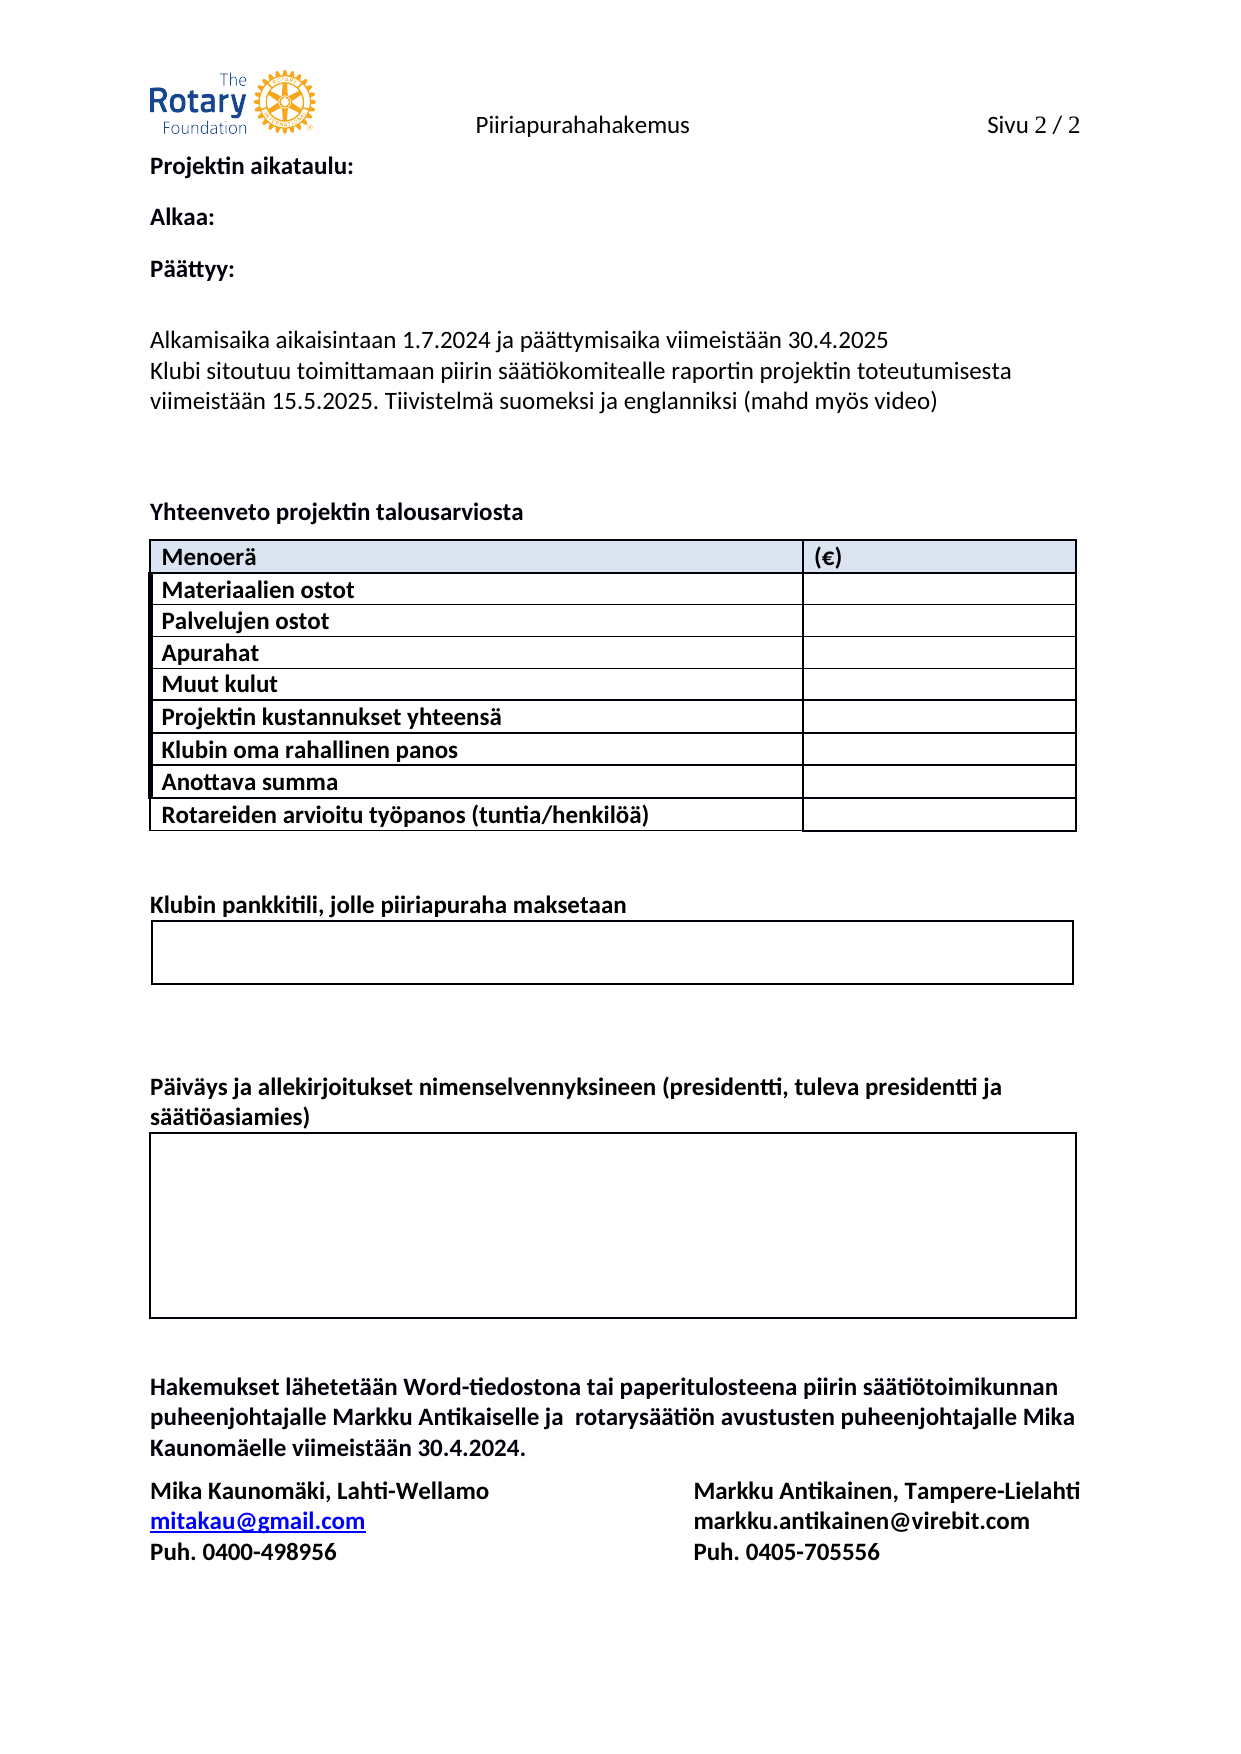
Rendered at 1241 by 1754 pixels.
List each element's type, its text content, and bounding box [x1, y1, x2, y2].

table_cell [804, 605, 1075, 636]
table_header Menoerä [151, 541, 802, 572]
table_cell [804, 734, 1075, 764]
table_cell Materiaalien ostot [153, 574, 802, 604]
table_cell [804, 766, 1075, 797]
text Mika Kaunomäki, Lahti-Wellamo Markku Antikainen, Tampere-Lielahti [150, 1475, 1090, 1505]
table_header [151, 1134, 1075, 1317]
table_header [153, 922, 1072, 983]
table_cell Projektin kustannukset yhteensä [153, 701, 802, 732]
text Päiväys ja allekirjoitukset nimenselvennyksineen (presidentti, tuleva presidentti ja säätiöasiamies) [150, 1071, 1090, 1132]
text Puh. 0400-498956 Puh. 0405-705556 [150, 1536, 1090, 1566]
table_cell Apurahat [153, 637, 802, 667]
subtitle Alkaa: [150, 201, 1090, 232]
table_cell [804, 637, 1075, 667]
text mitakau@gmail.com markku.antikainen@virebit.com [150, 1505, 1090, 1536]
subtitle Hakemukset lähetetään Word-tiedostona tai paperitulosteena piirin säätiötoimikunnan puheenjohtajalle Markku Antikaiselle ja rotarysäätiön avustusten puheenjohtajalle Mika Kaunomäelle viimeistään 30.4.2024. [150, 1371, 1090, 1462]
table_cell Rotareiden arvioitu työpanos (tuntia/henkilöä) [151, 799, 802, 829]
table_cell [804, 669, 1075, 699]
table_cell [804, 799, 1075, 829]
text Klubin pankkitili, jolle piiriapuraha maksetaan [150, 889, 1090, 919]
text Klubi sitoutuu toimittamaan piirin säätiökomitealle raportin projektin toteutumisesta viimeistään 15.5.2025. Tiivistelmä suomeksi ja englanniksi (mahd myös video) [150, 355, 1090, 416]
table_cell [804, 574, 1075, 604]
table_cell Muut kulut [153, 669, 802, 699]
table_cell Palvelujen ostot [153, 605, 802, 636]
table_cell Klubin oma rahallinen panos [153, 734, 802, 764]
table_cell [804, 701, 1075, 732]
table_header (€) [804, 541, 1075, 572]
subtitle Projektin aikataulu: [150, 150, 1090, 181]
text Alkamisaika aikaisintaan 1.7.2024 ja päättymisaika viimeistään 30.4.2025 [150, 324, 1090, 355]
subtitle Yhteenveto projektin talousarviosta [150, 496, 1090, 527]
picture [150, 70, 316, 134]
table_cell Anottava summa [153, 766, 802, 797]
subtitle Päättyy: [150, 253, 1090, 283]
